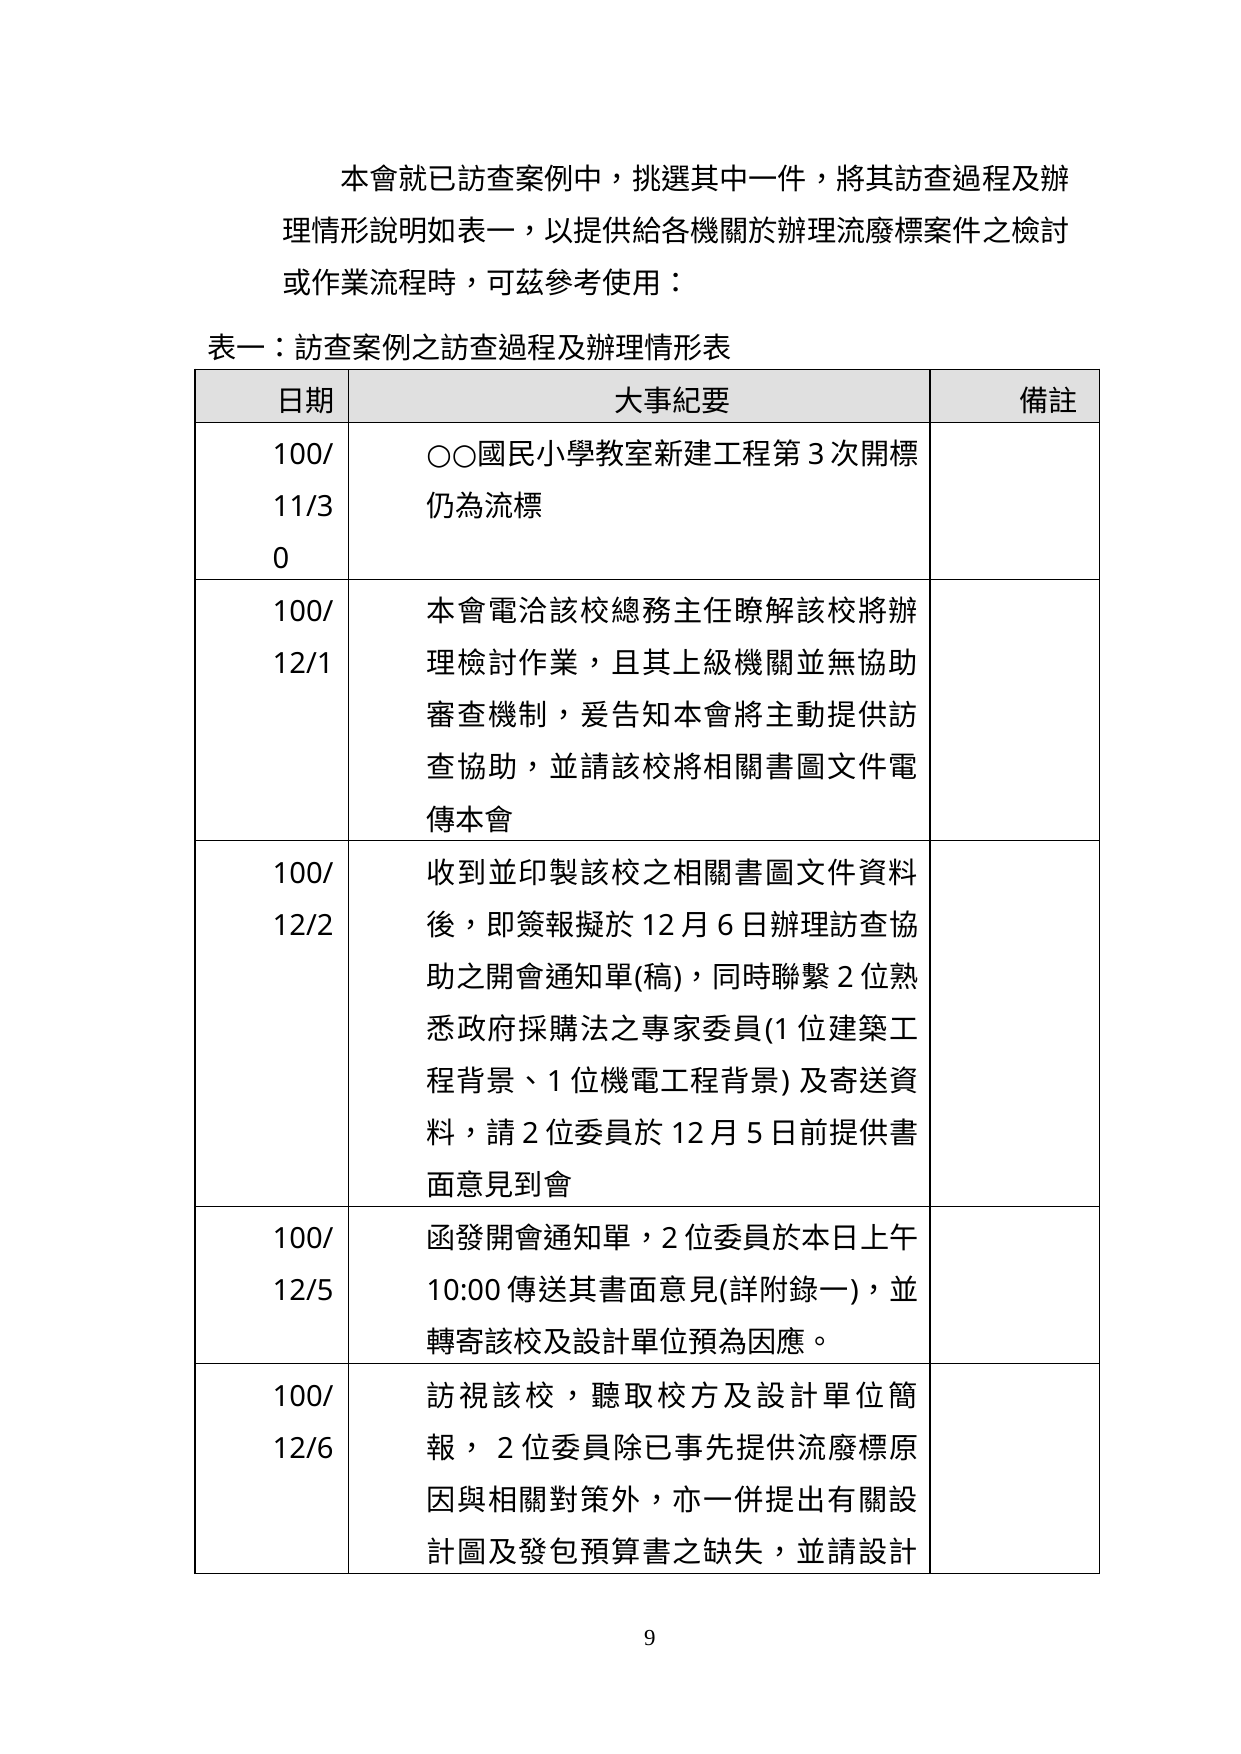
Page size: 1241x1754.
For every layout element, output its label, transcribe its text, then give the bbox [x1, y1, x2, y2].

table_cell [931, 1207, 1099, 1363]
table_cell [931, 423, 1099, 579]
table_cell 本會電洽該校總務主任瞭解該校將辦理檢討作業，且其上級機關並無協助審查機制，爰告知本會將主動提供訪查協助，並請該校將相關書圖文件電傳本會 [349, 580, 929, 840]
table_cell 訪視該校，聽取校方及設計單位簡報， 2位委員除已事先提供流廢標原因與相關對策外，亦一併提出有關設計圖及發包預算書之缺失，並請設計 [349, 1364, 929, 1573]
text 表一：訪查案例之訪查過程及辦理情形表 [207, 316, 1092, 368]
table_cell [931, 1364, 1099, 1573]
table_cell 100/11/30 [196, 423, 348, 579]
text 本會就已訪查案例中，挑選其中一件，將其訪查過程及辦理情形說明如表一，以提供給各機關於辦理流廢標案件之檢討或作業流程時，可茲參考使用： [282, 148, 1092, 304]
table_cell [931, 580, 1099, 840]
table_header 日期 [196, 370, 348, 422]
table_cell ○○國民小學教室新建工程第3次開標仍為流標 [349, 423, 929, 579]
table_cell 函發開會通知單，2位委員於本日上午10:00傳送其書面意見(詳附錄一)，並轉寄該校及設計單位預為因應。 [349, 1207, 929, 1363]
table_cell 100/12/5 [196, 1207, 348, 1363]
table_cell 收到並印製該校之相關書圖文件資料後，即簽報擬於12月6日辦理訪查協助之開會通知單(稿)，同時聯繫2位熟悉政府採購法之專家委員(1位建築工程背景、1位機電工程背景) 及寄送資料，請2位委員於12月5日前提供書面意見到會 [349, 841, 929, 1206]
table_header 備註 [931, 370, 1099, 422]
table_cell 100/12/6 [196, 1364, 348, 1573]
table_cell [931, 841, 1099, 1206]
table_cell 100/12/1 [196, 580, 348, 840]
table_header 大事紀要 [349, 370, 929, 422]
table_cell 100/12/2 [196, 841, 348, 1206]
